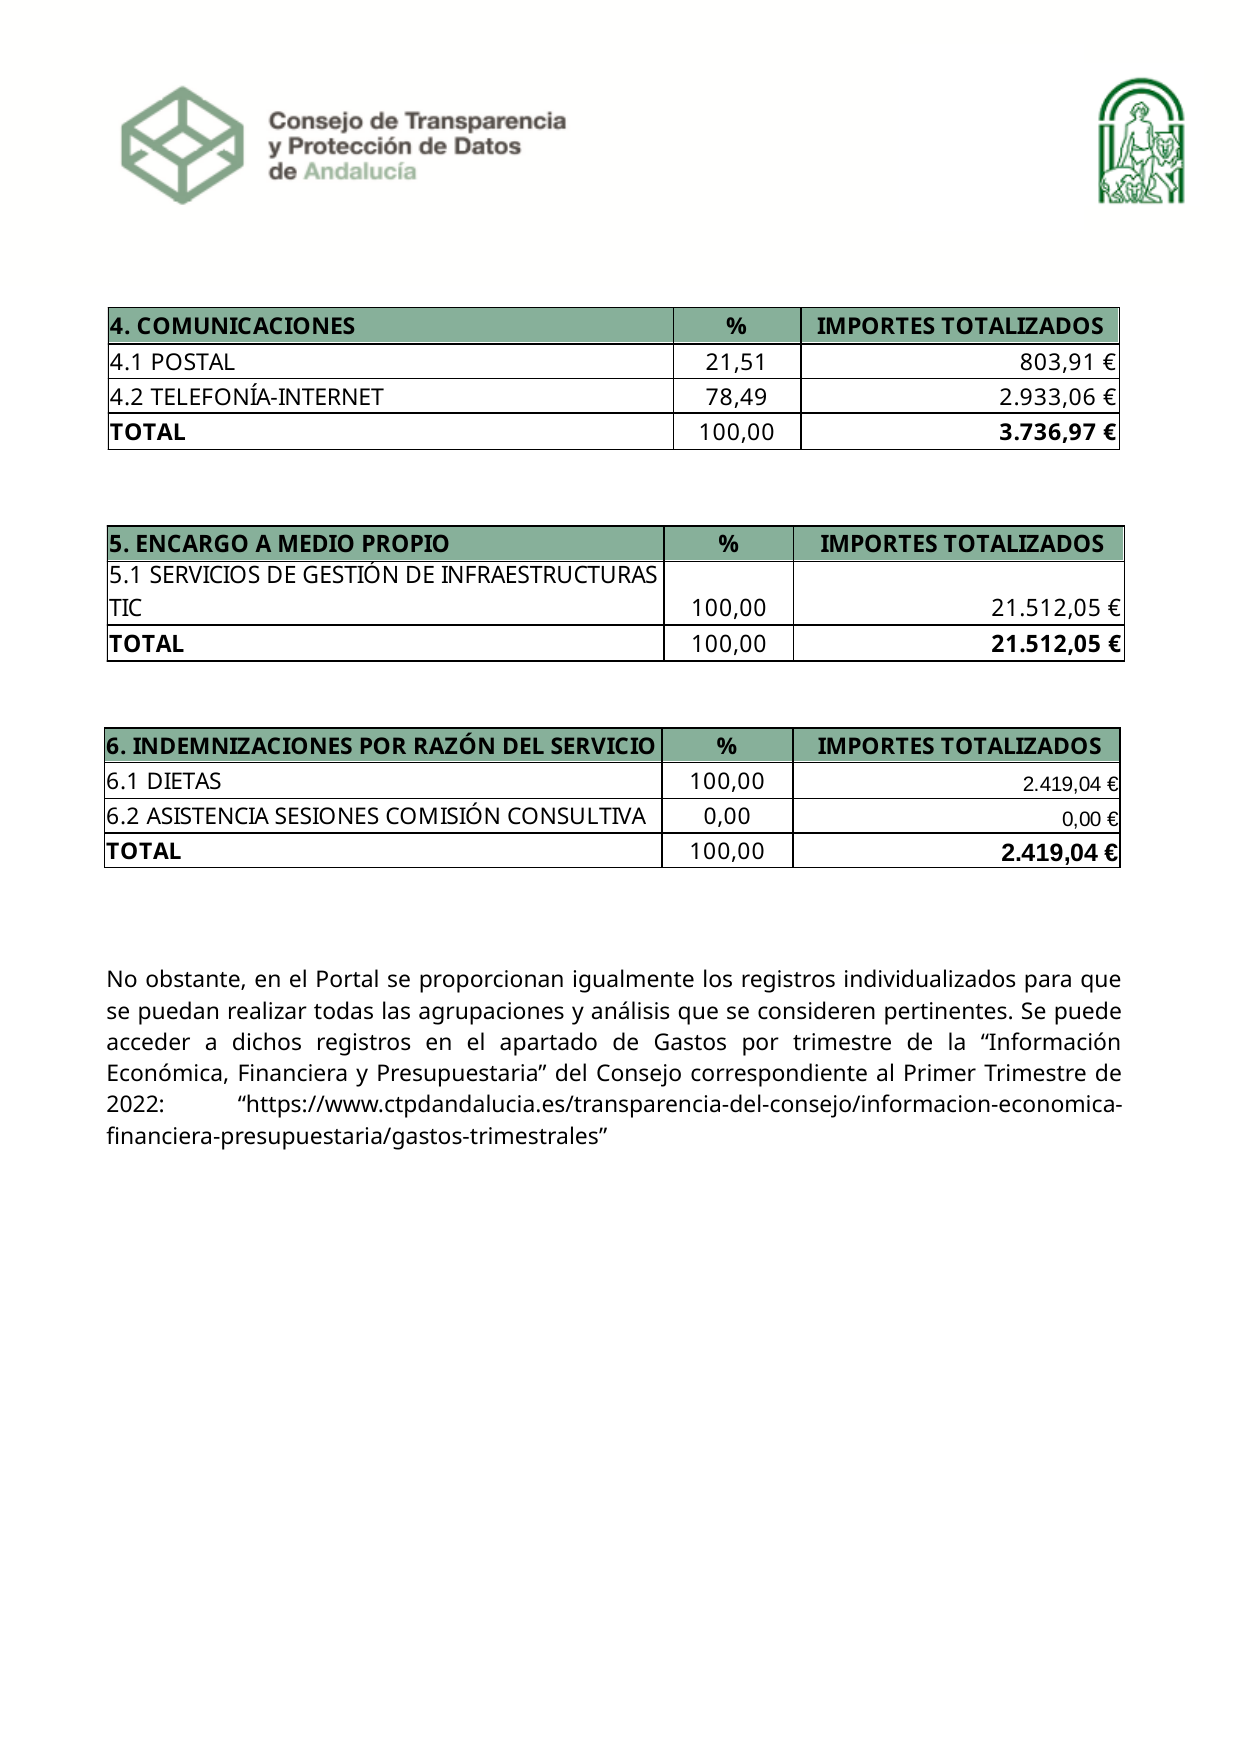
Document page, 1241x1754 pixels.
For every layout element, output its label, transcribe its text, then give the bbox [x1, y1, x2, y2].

text No obstante, en el Portal se proporcionan igualmente los registros individualizados para que se puedan realizar todas las agrupaciones y análisis que se consideren pertinentes. Se puede acceder a dichos registros en el apartado de Gastos por trimestre de la “Información Económica, Financiera y Presupuestaria” del Consejo correspondiente al Primer Trimestre de 2022: “https://www.ctpdandalucia.es/transparencia-del-consejo/informacion-economica-financiera-presupuestaria/gastos-trimestrales” [106, 963, 1123, 1151]
